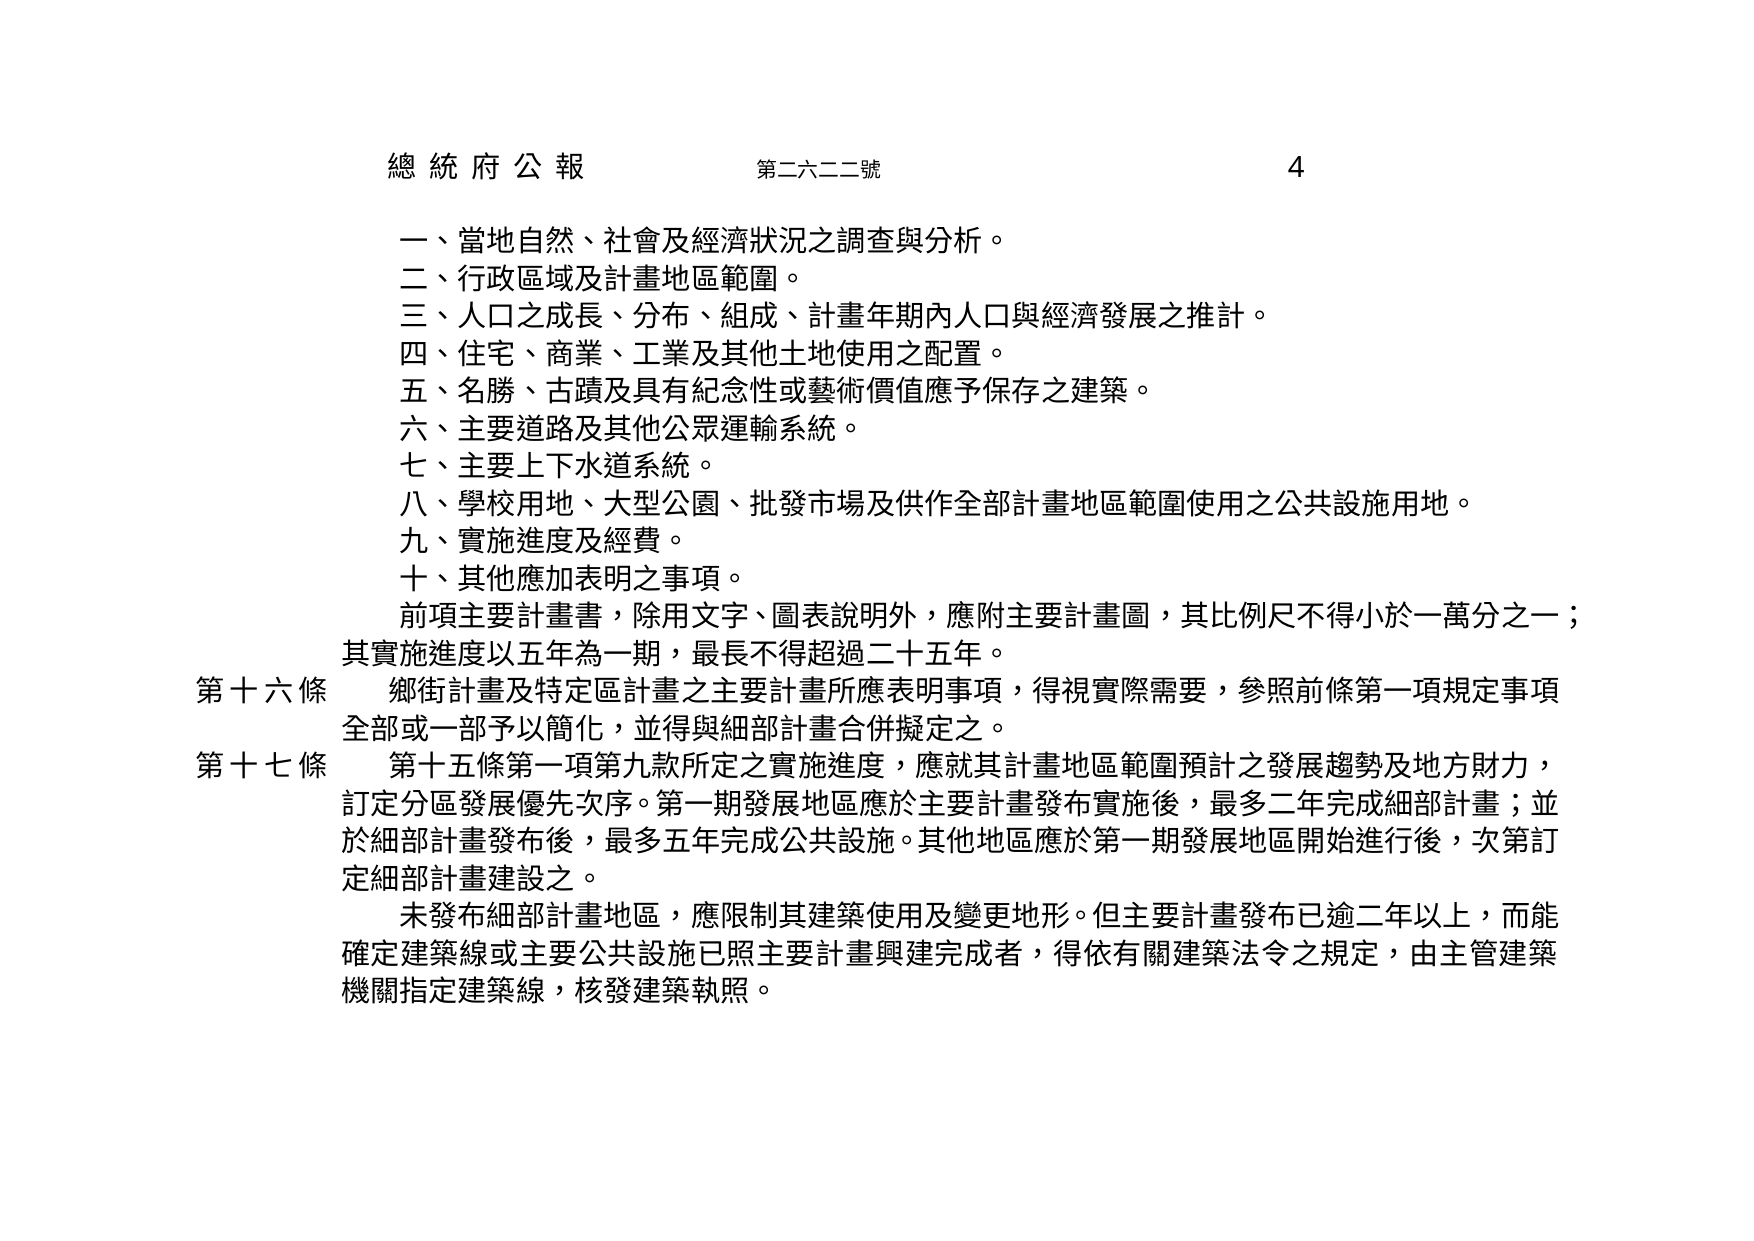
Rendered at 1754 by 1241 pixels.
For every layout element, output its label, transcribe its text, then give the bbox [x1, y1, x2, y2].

text 第十六條 鄉街計畫及特定區計畫之主要計畫所應表明事項，得視實際需要，參照前條第一項規定事項全部或一部予以簡化，並得與細部計畫合併擬定之。 [195, 672, 1559, 747]
text 未發布細部計畫地區，應限制其建築使用及變更地形。但主要計畫發布已逾二年以上，而能確定建築線或主要公共設施已照主要計畫興建完成者，得依有關建築法令之規定，由主管建築機關指定建築線，核發建築執照。 [341, 897, 1559, 1009]
text 四、住宅、商業、工業及其他土地使用之配置。 [399, 334, 1559, 372]
text 前項主要計畫書，除用文字、圖表說明外，應附主要計畫圖，其比例尺不得小於一萬分之一；其實施進度以五年為一期，最長不得超過二十五年。 [341, 597, 1559, 672]
text 六、主要道路及其他公眾運輸系統。 [399, 409, 1559, 447]
text 九、實施進度及經費。 [399, 522, 1559, 559]
text 八、學校用地、大型公園、批發市場及供作全部計畫地區範圍使用之公共設施用地。 [399, 484, 1559, 522]
text 七、主要上下水道系統。 [399, 447, 1559, 484]
text 第十七條 第十五條第一項第九款所定之實施進度，應就其計畫地區範圍預計之發展趨勢及地方財力，訂定分區發展優先次序。第一期發展地區應於主要計畫發布實施後，最多二年完成細部計畫；並於細部計畫發布後，最多五年完成公共設施。其他地區應於第一期發展地區開始進行後，次第訂定細部計畫建設之。 [195, 747, 1559, 897]
text 十、其他應加表明之事項。 [399, 559, 1559, 597]
text 三、人口之成長、分布、組成、計畫年期內人口與經濟發展之推計。 [399, 297, 1559, 334]
text 二、行政區域及計畫地區範圍。 [399, 259, 1559, 297]
text 一、當地自然、社會及經濟狀況之調查與分析。 [399, 222, 1559, 259]
text 五、名勝、古蹟及具有紀念性或藝術價值應予保存之建築。 [399, 372, 1559, 409]
